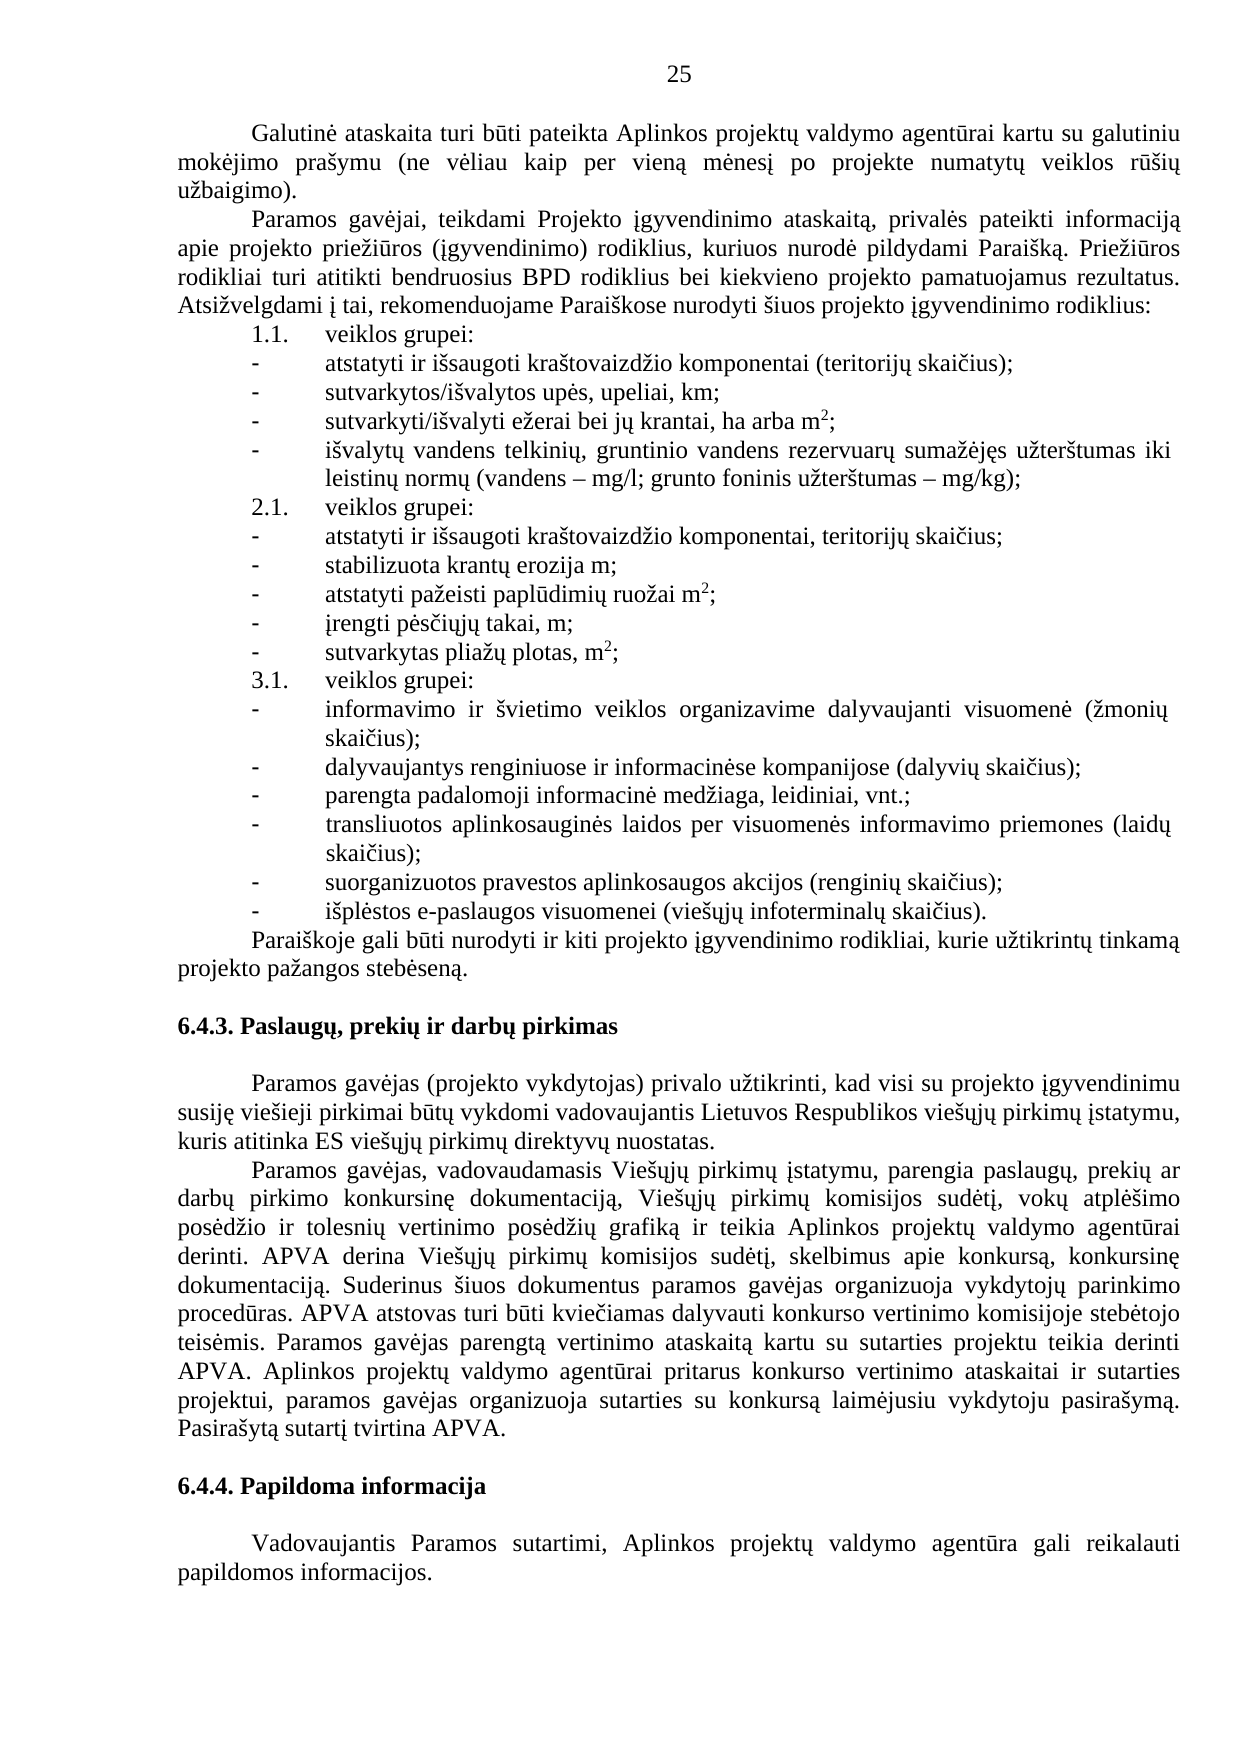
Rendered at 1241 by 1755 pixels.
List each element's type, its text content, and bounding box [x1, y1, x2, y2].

text Paramos gavėjas (projekto vykdytojas) privalo užtikrinti, kad visi su projekto įgyvendinimu susiję viešieji pirkimai būtų vykdomi vadovaujantis Lietuvos Respublikos viešųjų pirkimų įstatymu, kuris atitinka ES viešųjų pirkimų direktyvų nuostatas. [177, 1068, 1181, 1155]
text - sutvarkytos/išvalytos upės, upeliai, km; [177, 377, 1181, 406]
text - suorganizuotos pravestos aplinkosaugos akcijos (renginių skaičius); [177, 867, 1181, 896]
text - sutvarkytas pliažų plotas, m2; [177, 636, 1181, 665]
text Paramos gavėjas, vadovaudamasis Viešųjų pirkimų įstatymu, parengia paslaugų, prekių ar darbų pirkimo konkursinę dokumentaciją, Viešųjų pirkimų komisijos sudėtį, vokų atplėšimo posėdžio ir tolesnių vertinimo posėdžių grafiką ir teikia Aplinkos projektų valdymo agentūrai derinti. APVA derina Viešųjų pirkimų komisijos sudėtį, skelbimus apie konkursą, konkursinę dokumentaciją. Suderinus šiuos dokumentus paramos gavėjas organizuoja vykdytojų parinkimo procedūras. APVA atstovas turi būti kviečiamas dalyvauti konkurso vertinimo komisijoje stebėtojo teisėmis. Paramos gavėjas parengtą vertinimo ataskaitą kartu su sutarties projektu teikia derinti APVA. Aplinkos projektų valdymo agentūrai pritarus konkurso vertinimo ataskaitai ir sutarties projektui, paramos gavėjas organizuoja sutarties su konkursą laimėjusiu vykdytoju pasirašymą. Pasirašytą sutartį tvirtina APVA. [177, 1155, 1181, 1442]
text 3.1. veiklos grupei: [177, 665, 1181, 694]
text Paramos gavėjai, teikdami Projekto įgyvendinimo ataskaitą, privalės pateikti informaciją apie projekto priežiūros (įgyvendinimo) rodiklius, kuriuos nurodė pildydami Paraišką. Priežiūros rodikliai turi atitikti bendruosius BPD rodiklius bei kiekvieno projekto pamatuojamus rezultatus. Atsižvelgdami į tai, rekomenduojame Paraiškose nurodyti šiuos projekto įgyvendinimo rodiklius: [177, 204, 1181, 319]
text - dalyvaujantys renginiuose ir informacinėse kompanijose (dalyvių skaičius); [177, 752, 1181, 781]
text - parengta padalomoji informacinė medžiaga, leidiniai, vnt.; [177, 781, 1181, 809]
text - transliuotos aplinkosauginės laidos per visuomenės informavimo priemones (laidų skaičius); [177, 809, 1181, 867]
text Galutinė ataskaita turi būti pateikta Aplinkos projektų valdymo agentūrai kartu su galutiniu mokėjimo prašymu (ne vėliau kaip per vieną mėnesį po projekte numatytų veiklos rūšių užbaigimo). [177, 118, 1181, 204]
text - atstatyti ir išsaugoti kraštovaizdžio komponentai, teritorijų skaičius; [177, 521, 1181, 550]
text - išvalytų vandens telkinių, gruntinio vandens rezervuarų sumažėjęs užterštumas iki leistinų normų (vandens – mg/l; grunto foninis užterštumas – mg/kg); [177, 435, 1181, 492]
text 6.4.3. Paslaugų, prekių ir darbų pirkimas [177, 1011, 1181, 1040]
text 6.4.4. Papildoma informacija [177, 1471, 1181, 1500]
text 1.1. veiklos grupei: [177, 319, 1181, 348]
text - atstatyti pažeisti paplūdimių ruožai m2; [177, 579, 1181, 608]
text - išplėstos e-paslaugos visuomenei (viešųjų infoterminalų skaičius). [177, 896, 1181, 925]
text - informavimo ir švietimo veiklos organizavime dalyvaujanti visuomenė (žmonių skaičius); [177, 694, 1181, 752]
text - atstatyti ir išsaugoti kraštovaizdžio komponentai (teritorijų skaičius); [177, 348, 1181, 377]
text Paraiškoje gali būti nurodyti ir kiti projekto įgyvendinimo rodikliai, kurie užtikrintų tinkamą projekto pažangos stebėseną. [177, 925, 1181, 982]
text 2.1. veiklos grupei: [177, 492, 1181, 521]
text - sutvarkyti/išvalyti ežerai bei jų krantai, ha arba m2; [177, 406, 1181, 435]
text - stabilizuota krantų erozija m; [177, 550, 1181, 579]
text - įrengti pėsčiųjų takai, m; [177, 608, 1181, 636]
text Vadovaujantis Paramos sutartimi, Aplinkos projektų valdymo agentūra gali reikalauti papildomos informacijos. [177, 1528, 1181, 1586]
